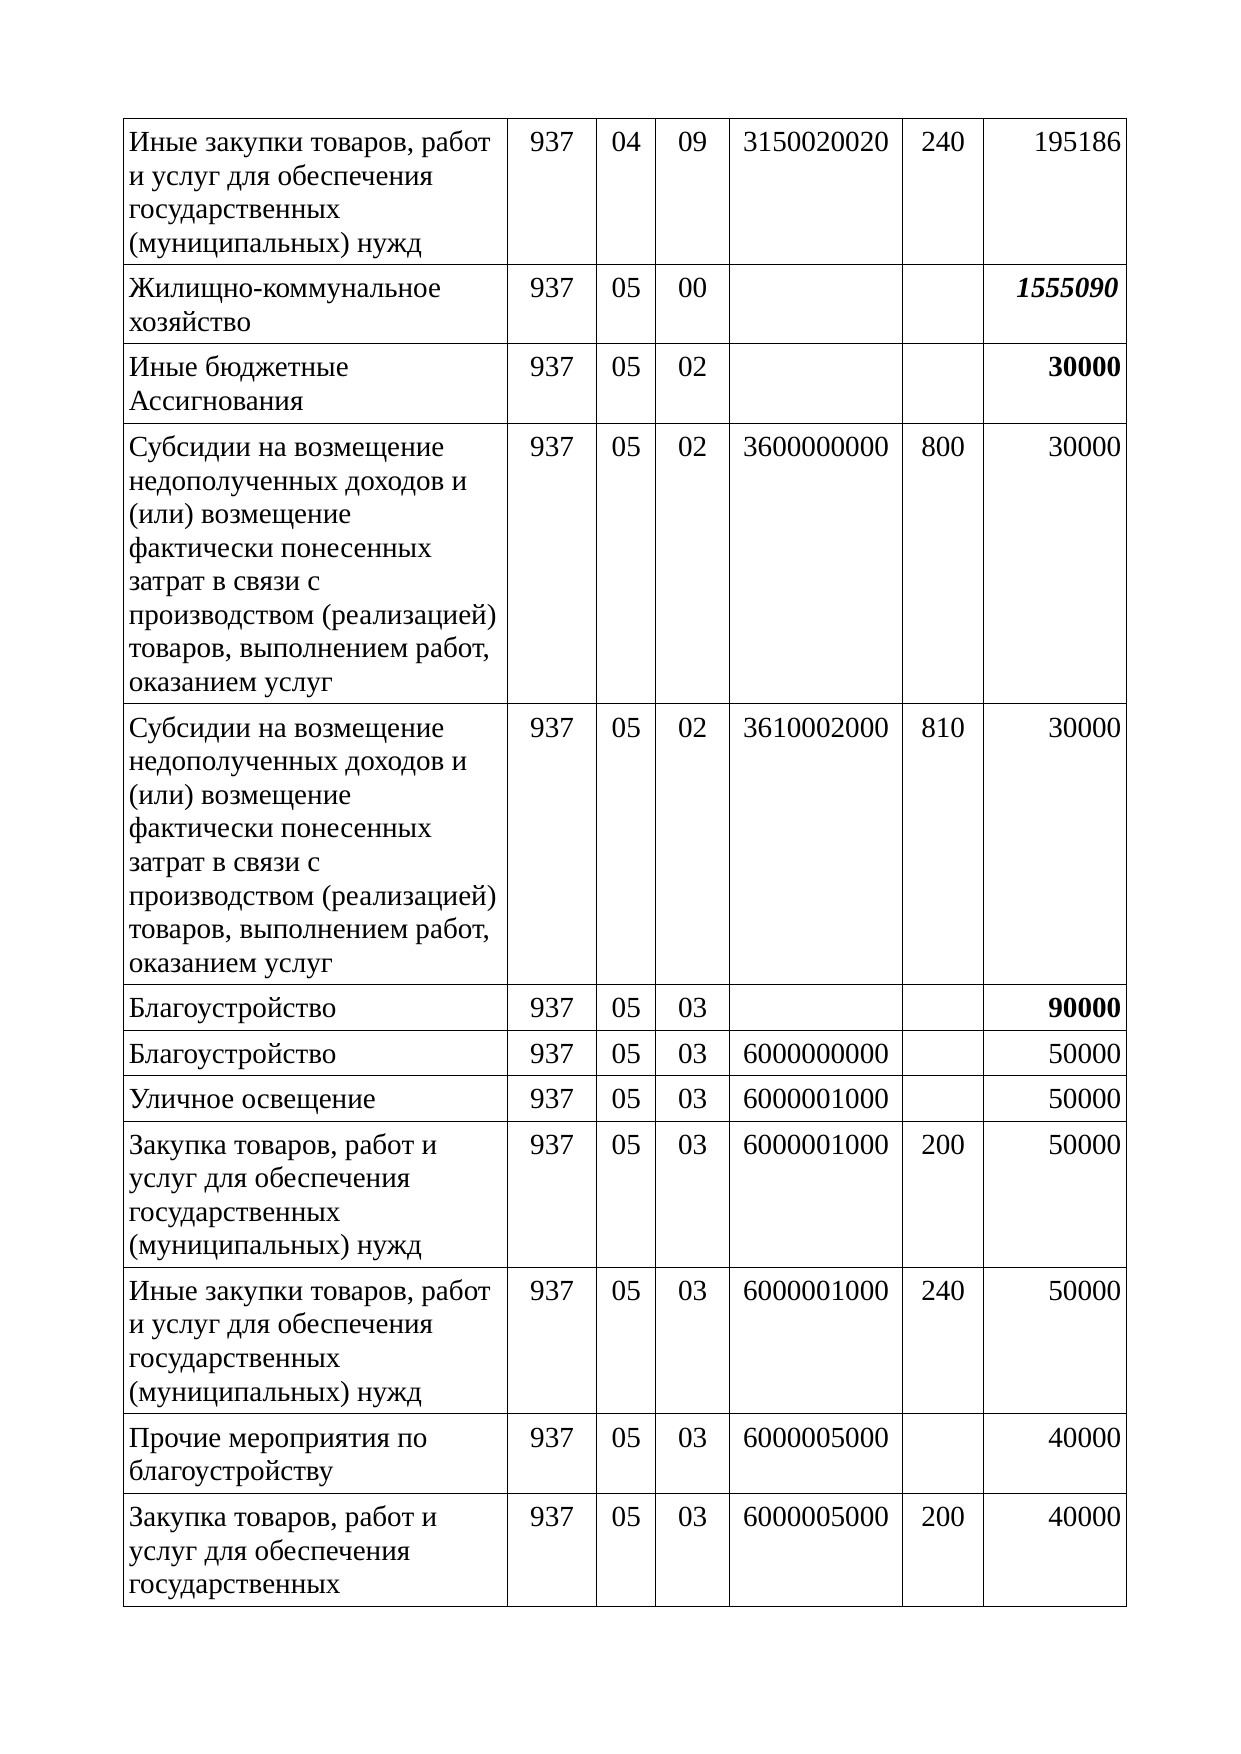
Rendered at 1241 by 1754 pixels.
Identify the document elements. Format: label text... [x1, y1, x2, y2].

table_cell Закупка товаров, работ и услуг для обеспечения государственных (муниципальных) нужд [124, 1122, 507, 1267]
table_cell 937 [508, 1414, 596, 1492]
table_cell 03 [656, 1268, 729, 1413]
table_cell Субсидии на возмещение недополученных доходов и (или) возмещение фактически понесенных затрат в связи с производством (реализацией) товаров, выполнением работ, оказанием услуг [124, 704, 507, 984]
table_cell 937 [508, 1268, 596, 1413]
table_cell 937 [508, 1122, 596, 1267]
table_cell 240 [903, 119, 983, 264]
table_cell 05 [597, 424, 655, 703]
table_cell 00 [656, 265, 729, 343]
table_cell Иные бюджетные Ассигнования [124, 344, 507, 422]
table_cell 6000001000 [730, 1076, 902, 1121]
table_cell 40000 [984, 1494, 1126, 1606]
table_cell 937 [508, 119, 596, 264]
table_cell Уличное освещение [124, 1076, 507, 1121]
table_cell [903, 1031, 983, 1075]
table_cell Иные закупки товаров, работ и услуг для обеспечения государственных (муниципальных) нужд [124, 1268, 507, 1413]
table_cell 200 [903, 1494, 983, 1606]
table_cell 6000005000 [730, 1414, 902, 1492]
table_cell 6000005000 [730, 1494, 902, 1606]
table_cell 30000 [984, 704, 1126, 984]
table_cell 05 [597, 1076, 655, 1121]
table_cell 50000 [984, 1031, 1126, 1075]
table_cell [903, 985, 983, 1029]
table_cell 30000 [984, 424, 1126, 703]
table_cell 05 [597, 1031, 655, 1075]
table_cell 200 [903, 1122, 983, 1267]
table_cell 6000001000 [730, 1268, 902, 1413]
table_cell 02 [656, 424, 729, 703]
table_cell 03 [656, 1122, 729, 1267]
table_cell 3600000000 [730, 424, 902, 703]
table_cell [903, 1076, 983, 1121]
table_cell 3150020020 [730, 119, 902, 264]
table_cell 6000001000 [730, 1122, 902, 1267]
table_cell 937 [508, 704, 596, 984]
table_cell [903, 1414, 983, 1492]
table_cell 1555090 [984, 265, 1126, 343]
table_cell 02 [656, 704, 729, 984]
table_cell 03 [656, 1414, 729, 1492]
table_cell 03 [656, 1494, 729, 1606]
table_cell 50000 [984, 1122, 1126, 1267]
table_cell 02 [656, 344, 729, 422]
table_cell Прочие мероприятия по благоустройству [124, 1414, 507, 1492]
table_cell 03 [656, 1076, 729, 1121]
table_cell 03 [656, 985, 729, 1029]
table_cell 6000000000 [730, 1031, 902, 1075]
table_cell 937 [508, 1031, 596, 1075]
table_cell 05 [597, 1494, 655, 1606]
table_cell 937 [508, 265, 596, 343]
table_cell 03 [656, 1031, 729, 1075]
table_cell 04 [597, 119, 655, 264]
table_cell 937 [508, 344, 596, 422]
table_cell 937 [508, 1494, 596, 1606]
table_cell 05 [597, 985, 655, 1029]
table_cell 05 [597, 1122, 655, 1267]
table_cell 240 [903, 1268, 983, 1413]
table_cell 09 [656, 119, 729, 264]
table_cell 05 [597, 1268, 655, 1413]
table_cell 195186 [984, 119, 1126, 264]
table_cell [730, 265, 902, 343]
table_cell [730, 985, 902, 1029]
table_cell 937 [508, 1076, 596, 1121]
table_cell [903, 344, 983, 422]
table_cell 05 [597, 704, 655, 984]
table_cell 3610002000 [730, 704, 902, 984]
table_cell Жилищно-коммунальное хозяйство [124, 265, 507, 343]
table_cell Иные закупки товаров, работ и услуг для обеспечения государственных (муниципальных) нужд [124, 119, 507, 264]
table_cell 50000 [984, 1076, 1126, 1121]
table_cell [730, 344, 902, 422]
table_cell 05 [597, 1414, 655, 1492]
table_cell 800 [903, 424, 983, 703]
table_cell Закупка товаров, работ и услуг для обеспечения государственных [124, 1494, 507, 1606]
table_cell 90000 [984, 985, 1126, 1029]
table_cell 810 [903, 704, 983, 984]
table_cell 937 [508, 985, 596, 1029]
table_cell Субсидии на возмещение недополученных доходов и (или) возмещение фактически понесенных затрат в связи с производством (реализацией) товаров, выполнением работ, оказанием услуг [124, 424, 507, 703]
table_cell Благоустройство [124, 1031, 507, 1075]
table_cell 05 [597, 265, 655, 343]
table_cell 937 [508, 424, 596, 703]
table_cell [903, 265, 983, 343]
table_cell 50000 [984, 1268, 1126, 1413]
table_cell Благоустройство [124, 985, 507, 1029]
table_cell 05 [597, 344, 655, 422]
table_cell 30000 [984, 344, 1126, 422]
table_cell 40000 [984, 1414, 1126, 1492]
